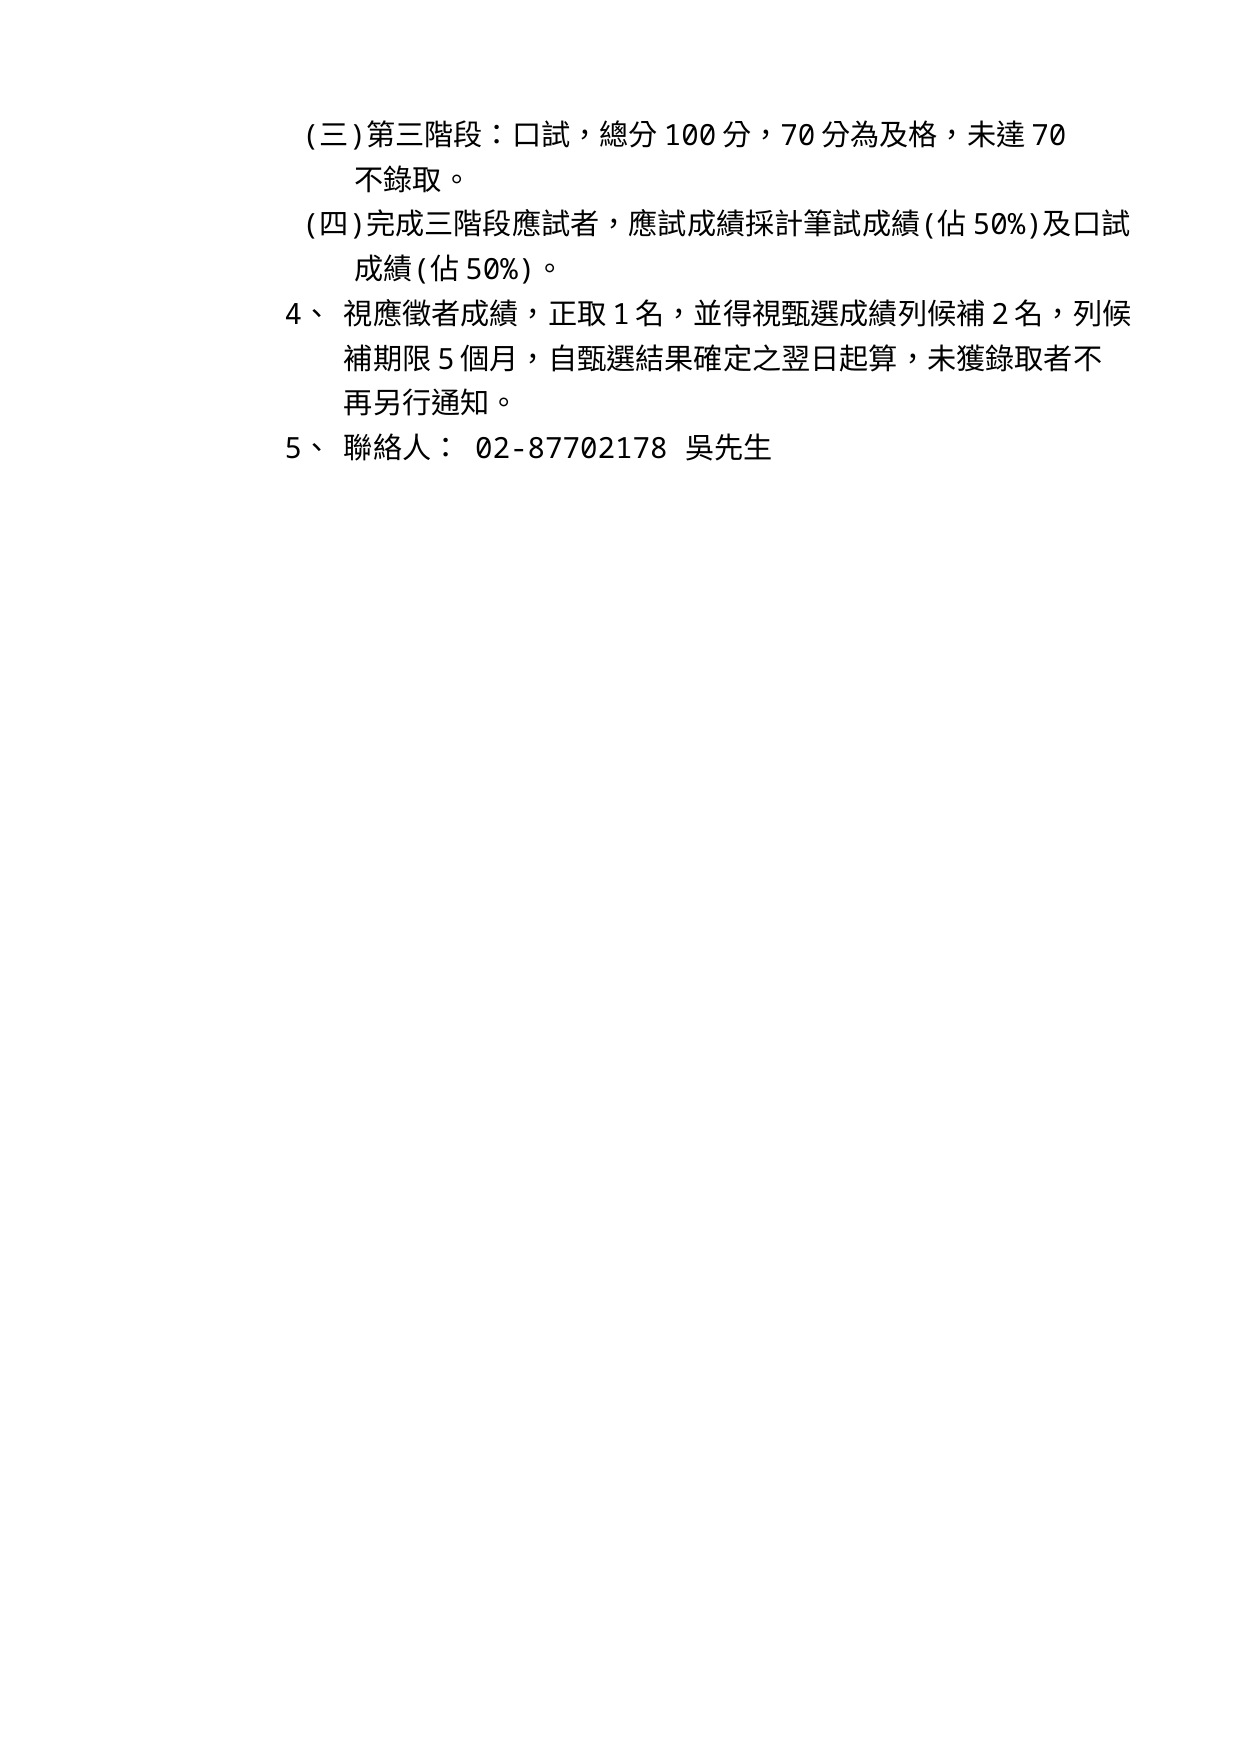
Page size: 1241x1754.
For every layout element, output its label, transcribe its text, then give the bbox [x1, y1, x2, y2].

table_cell 報名方式：本次甄選僅採線上報名，請詳讀以下報名資訊。 (一)請逕以本系統線上報名，履歷表需填寫自傳並附上照片(缺一 視為資格不符)，並將以下證件資料掃瞄整合成單一檔案以 附件上傳，如不願意提供以下資料，請勿報名。 1.身分證正反面影本。 2.最高學歷畢業證書影本(國外學歷證書應另檢附我國駐外機構 認證之中譯本) 3.其他資格證明(與本職有關之年資經歷【請開立具工作內容之 服務(離職)證明書、與本職務有關之證照、訓練學習】)。 4.男性繳退伍令或免役證明影本。 5.英檢證明、採購證照。(無則免附) 【請注意：年資經歷請務必檢附具工作內容之服務(離職) 證明書，僅附勞保投保證明或僅有起訖服務時間(無職稱、 工作內部單位)，均無法採計相關經驗】 (二)資料不全或登載不完整，視同資格不符，不再通知補件；繳交 資料如有不實或偽造應自行負責並取消錄取資格，不符合資格 者請勿寄送，未獲錄取者恕不再通知。 二、本職缺之月報酬為376-472薪點（約新臺幣50,760-63,720元 ），錄取者依實際到職日起至113年12月31日止，114年起依聘 用計畫及成績考核一年一聘，新進人員自聘用計畫所訂薪點範 圍內最低薪點起支，並依考核規定晉級。 三、甄選方式：分三階段辦理。 (一)第一階段：第一階段學經歷書面資格審查，擇優進入 第二階段甄試；未獲進入第二階段甄選者不再另行通知。 (二)第二階段：筆試，選擇題(題目包含電學概論及計算機 概論)，總分100分，60分為及格，未達60分者不得參加第三 階段口試。 (三)第三階段：口試，總分100分，70分為及格，未達70分者 不錄取。 (四)完成三階段應試者，應試成績採計筆試成績(佔50%)及口試 成績(佔50%)。 視應徵者成績，正取1名，並得視甄選成績列候補2名，列候 補期限5個月，自甄選結果確定之翌日起算，未獲錄取者不 再另行通知。 聯絡人： 02-87702178 吳先生 [283, 107, 1063, 468]
table_cell [177, 468, 1063, 532]
table_cell 聯絡方式： [177, 107, 283, 468]
